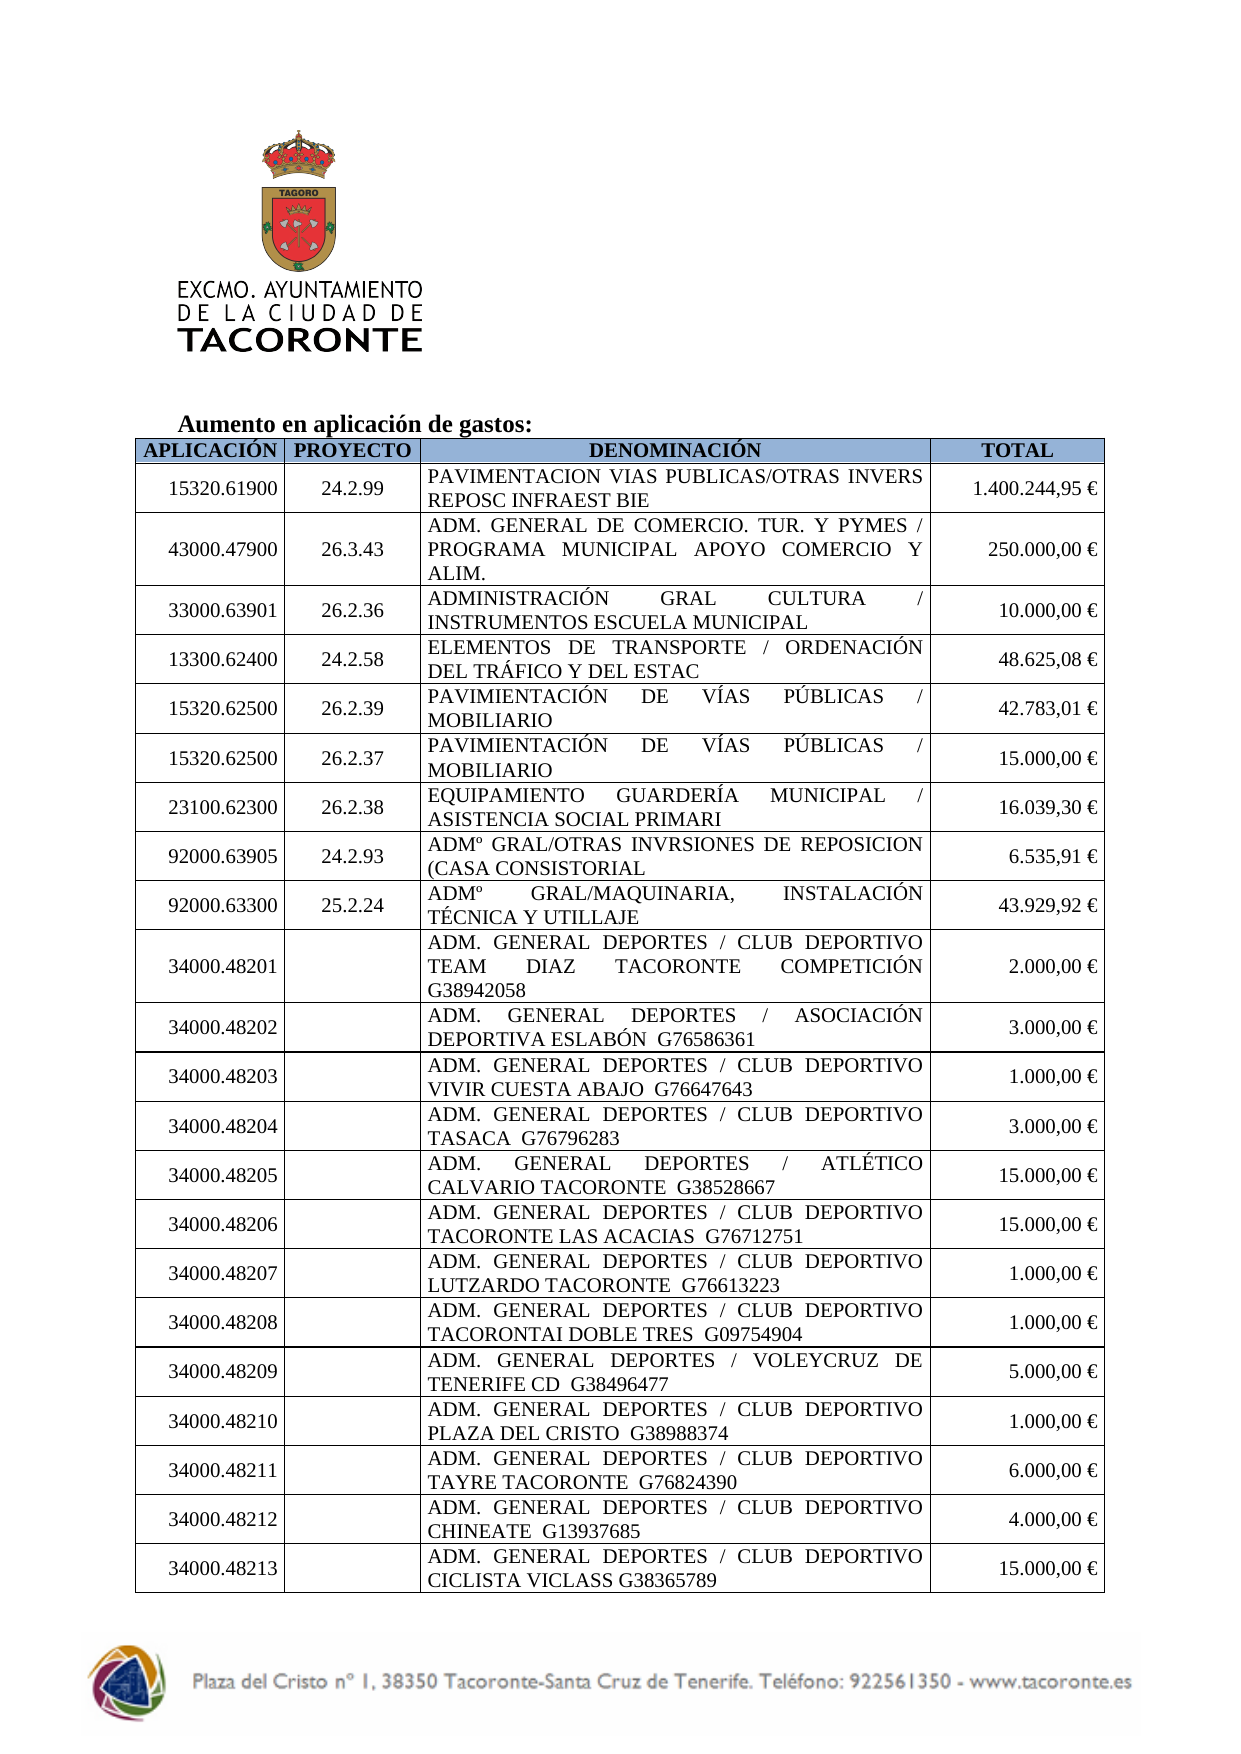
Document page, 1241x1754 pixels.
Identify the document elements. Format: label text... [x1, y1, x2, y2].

table_cell ADM. GENERAL DEPORTES / CLUB DEPORTIVO TASACA G76796283 [421, 1102, 930, 1150]
table_header TOTAL [931, 439, 1104, 462]
table_cell ADM. GENERAL DEPORTES / ATLÉTICO CALVARIO TACORONTE G38528667 [421, 1151, 930, 1199]
table_cell 34000.48202 [136, 1003, 284, 1051]
table_cell 6.000,00 € [931, 1446, 1104, 1494]
table_cell 4.000,00 € [931, 1495, 1104, 1543]
table_cell 92000.63905 [136, 832, 284, 880]
table_cell PAVIMENTACION VIAS PUBLICAS/OTRAS INVERS REPOSC INFRAEST BIE [421, 464, 930, 512]
table_cell 1.000,00 € [931, 1053, 1104, 1101]
table_cell 1.000,00 € [931, 1298, 1104, 1346]
table_cell 2.000,00 € [931, 930, 1104, 1002]
table_cell 48.625,08 € [931, 635, 1104, 683]
table_cell 25.2.24 [285, 881, 420, 929]
table_cell ADMINISTRACIÓN GRAL CULTURA / INSTRUMENTOS ESCUELA MUNICIPAL [421, 586, 930, 634]
picture [81, 1632, 1142, 1736]
table_cell ADM. GENERAL DE COMERCIO. TUR. Y PYMES / PROGRAMA MUNICIPAL APOYO COMERCIO Y ALIM. [421, 513, 930, 585]
table_cell 15320.62500 [136, 734, 284, 782]
table_cell ADM. GENERAL DEPORTES / CLUB DEPORTIVO TACORONTAI DOBLE TRES G09754904 [421, 1298, 930, 1346]
table_cell 15.000,00 € [931, 1200, 1104, 1248]
table_cell ADM. GENERAL DEPORTES / ASOCIACIÓN DEPORTIVA ESLABÓN G76586361 [421, 1003, 930, 1051]
table_cell ADM. GENERAL DEPORTES / CLUB DEPORTIVO PLAZA DEL CRISTO G38988374 [421, 1397, 930, 1445]
table_cell 15.000,00 € [931, 1151, 1104, 1199]
table_cell PAVIMIENTACIÓN DE VÍAS PÚBLICAS / MOBILIARIO [421, 684, 930, 732]
table_cell 34000.48203 [136, 1053, 284, 1101]
table_cell 43000.47900 [136, 513, 284, 585]
table_cell [285, 1200, 420, 1248]
table_cell [285, 1102, 420, 1150]
table_cell [285, 1446, 420, 1494]
table_cell [285, 1249, 420, 1297]
table_cell [285, 1298, 420, 1346]
table_cell [285, 1495, 420, 1543]
table_cell 10.000,00 € [931, 586, 1104, 634]
table_cell [285, 1544, 420, 1592]
table_cell 26.3.43 [285, 513, 420, 585]
table_cell 15.000,00 € [931, 1544, 1104, 1592]
table_cell ADM. GENERAL DEPORTES / CLUB DEPORTIVO TACORONTE LAS ACACIAS G76712751 [421, 1200, 930, 1248]
table_cell [285, 1053, 420, 1101]
text Aumento en aplicación de gastos: [177, 409, 1063, 437]
table_cell 26.2.39 [285, 684, 420, 732]
table_cell 16.039,30 € [931, 783, 1104, 831]
table_cell 13300.62400 [136, 635, 284, 683]
table_cell [285, 1348, 420, 1396]
table_cell [285, 1397, 420, 1445]
table_cell 15.000,00 € [931, 734, 1104, 782]
table_cell 34000.48213 [136, 1544, 284, 1592]
table_cell 3.000,00 € [931, 1003, 1104, 1051]
table_cell 24.2.99 [285, 464, 420, 512]
table_cell ADM. GENERAL DEPORTES / CLUB DEPORTIVO TAYRE TACORONTE G76824390 [421, 1446, 930, 1494]
table_cell ADMº GRAL/OTRAS INVRSIONES DE REPOSICION (CASA CONSISTORIAL [421, 832, 930, 880]
table_cell 26.2.38 [285, 783, 420, 831]
table_cell 23100.62300 [136, 783, 284, 831]
table_cell 3.000,00 € [931, 1102, 1104, 1150]
table_cell 34000.48211 [136, 1446, 284, 1494]
table_cell 92000.63300 [136, 881, 284, 929]
table_cell ADMº GRAL/MAQUINARIA, INSTALACIÓN TÉCNICA Y UTILLAJE [421, 881, 930, 929]
table_cell 1.000,00 € [931, 1249, 1104, 1297]
table_cell ADM. GENERAL DEPORTES / CLUB DEPORTIVO VIVIR CUESTA ABAJO G76647643 [421, 1053, 930, 1101]
table_cell 26.2.36 [285, 586, 420, 634]
table_header DENOMINACIÓN [421, 439, 930, 462]
table_cell 250.000,00 € [931, 513, 1104, 585]
table_cell 43.929,92 € [931, 881, 1104, 929]
table_cell ADM. GENERAL DEPORTES / CLUB DEPORTIVO LUTZARDO TACORONTE G76613223 [421, 1249, 930, 1297]
table_cell 34000.48204 [136, 1102, 284, 1150]
table_cell ADM. GENERAL DEPORTES / CLUB DEPORTIVO TEAM DIAZ TACORONTE COMPETICIÓN G38942058 [421, 930, 930, 1002]
table_cell [285, 930, 420, 1002]
table_cell 26.2.37 [285, 734, 420, 782]
table_cell ADM. GENERAL DEPORTES / VOLEYCRUZ DE TENERIFE CD G38496477 [421, 1348, 930, 1396]
table_cell 15320.62500 [136, 684, 284, 732]
table_cell 42.783,01 € [931, 684, 1104, 732]
table_cell 1.000,00 € [931, 1397, 1104, 1445]
table_cell 24.2.93 [285, 832, 420, 880]
table_cell 24.2.58 [285, 635, 420, 683]
table_cell 34000.48209 [136, 1348, 284, 1396]
table_header PROYECTO [285, 439, 420, 462]
table_cell 34000.48207 [136, 1249, 284, 1297]
table_cell EQUIPAMIENTO GUARDERÍA MUNICIPAL / ASISTENCIA SOCIAL PRIMARI [421, 783, 930, 831]
picture [177, 130, 422, 352]
table_cell ADM. GENERAL DEPORTES / CLUB DEPORTIVO CHINEATE G13937685 [421, 1495, 930, 1543]
table_cell 15320.61900 [136, 464, 284, 512]
table_cell 34000.48212 [136, 1495, 284, 1543]
table_cell 1.400.244,95 € [931, 464, 1104, 512]
table_cell ELEMENTOS DE TRANSPORTE / ORDENACIÓN DEL TRÁFICO Y DEL ESTAC [421, 635, 930, 683]
table_cell 34000.48206 [136, 1200, 284, 1248]
table_cell [285, 1151, 420, 1199]
table_cell 5.000,00 € [931, 1348, 1104, 1396]
table_cell PAVIMIENTACIÓN DE VÍAS PÚBLICAS / MOBILIARIO [421, 734, 930, 782]
table_cell 34000.48201 [136, 930, 284, 1002]
table_cell 34000.48205 [136, 1151, 284, 1199]
table_cell 33000.63901 [136, 586, 284, 634]
table_cell 34000.48210 [136, 1397, 284, 1445]
table_cell 34000.48208 [136, 1298, 284, 1346]
table_header APLICACIÓN [136, 439, 284, 462]
table_cell ADM. GENERAL DEPORTES / CLUB DEPORTIVO CICLISTA VICLASS G38365789 [421, 1544, 930, 1592]
table_cell 6.535,91 € [931, 832, 1104, 880]
table_cell [285, 1003, 420, 1051]
